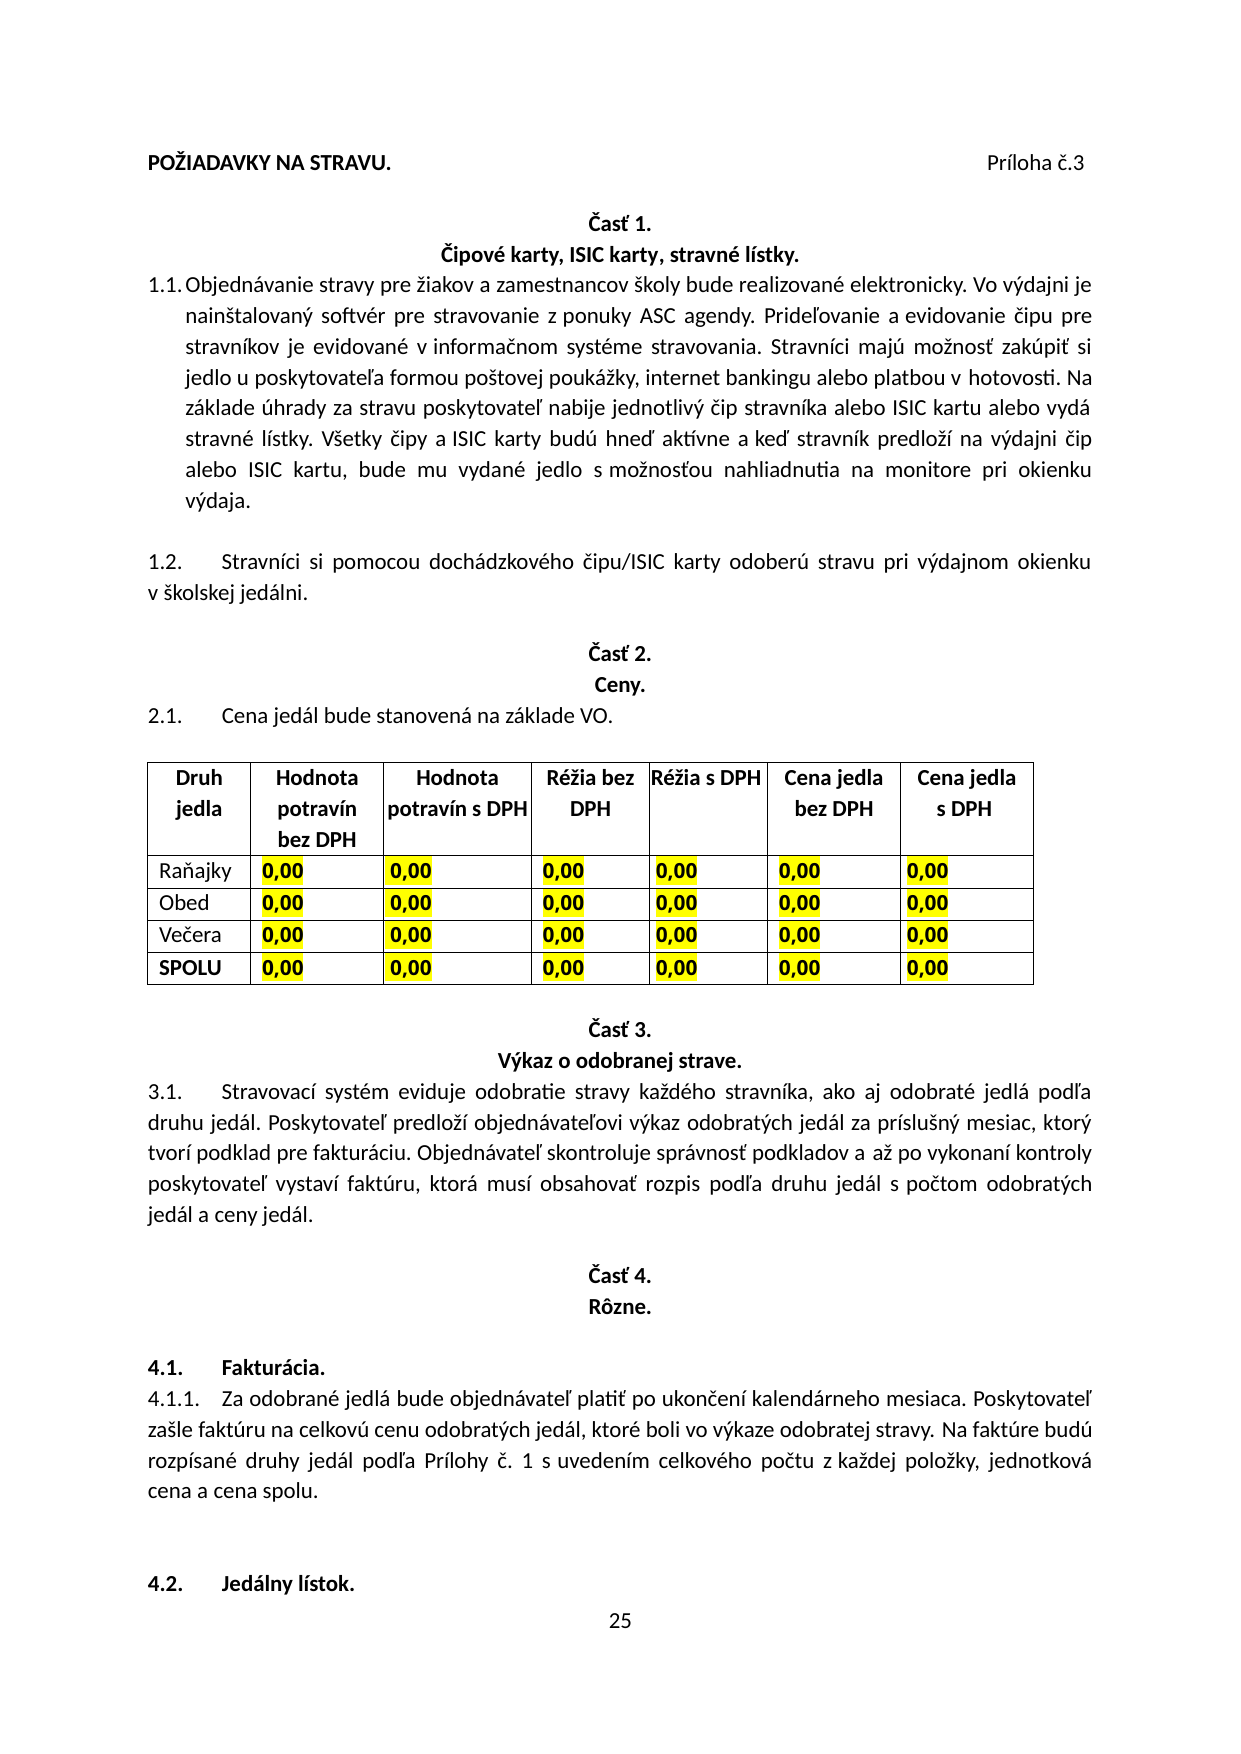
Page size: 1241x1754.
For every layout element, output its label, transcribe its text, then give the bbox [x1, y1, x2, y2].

table_cell 0,00 [901, 921, 1033, 952]
text Časť 2. [148, 639, 1092, 667]
table_header Réžia bez DPH [532, 763, 649, 855]
table_cell 0,00 [768, 921, 900, 952]
table_cell 0,00 [251, 921, 383, 952]
table_cell 0,00 [251, 856, 383, 887]
table_cell 0,00 [384, 921, 531, 952]
list Stravníci si pomocou dochádzkového čipu/ISIC karty odoberú stravu pri výdajnom okienku v školskej jedálni. [148, 547, 1092, 606]
text Časť 4. [148, 1261, 1092, 1289]
table_cell 0,00 [768, 856, 900, 887]
table_cell 0,00 [251, 953, 383, 984]
table_cell 0,00 [901, 856, 1033, 887]
table_cell 0,00 [768, 889, 900, 919]
text Rôzne. [148, 1292, 1092, 1320]
table_header Cena jedla s DPH [901, 763, 1033, 855]
table_cell 0,00 [650, 921, 767, 952]
table_header Hodnota potravín bez DPH [251, 763, 383, 855]
text Ceny. [148, 670, 1092, 698]
text Časť 3. [148, 1016, 1092, 1043]
table_cell Večera [148, 921, 250, 952]
list Objednávanie stravy pre žiakov a zamestnancov školy bude realizované elektronicky. Vo výdajni je nainštalovaný softvér pre stravovanie z ponuky ASC agendy. Prideľovanie a evidovanie čipu pre stravníkov je evidované v informačnom systéme stravovania. Stravníci majú možnosť zakúpiť si jedlo u poskytovateľa formou poštovej poukážky, internet bankingu alebo platbou v hotovosti. Na základe úhrady za stravu poskytovateľ nabije jednotlivý čip stravníka alebo ISIC kartu alebo vydá stravné lístky. Všetky čipy a ISIC karty budú hneď aktívne a keď stravník predloží na výdajni čip alebo ISIC kartu, bude mu vydané jedlo s možnosťou nahliadnutia na monitore pri okienku výdaja. [148, 271, 1092, 514]
list Za odobrané jedlá bude objednávateľ platiť po ukončení kalendárneho mesiaca. Poskytovateľ zašle faktúru na celkovú cenu odobratých jedál, ktoré boli vo výkaze odobratej stravy. Na faktúre budú rozpísané druhy jedál podľa Prílohy č. 1 s uvedením celkového počtu z každej položky, jednotková cena a cena spolu. [148, 1384, 1092, 1504]
table_header Druh jedla [148, 763, 250, 855]
table_cell 0,00 [532, 889, 649, 919]
table_cell 0,00 [768, 953, 900, 984]
table_header Réžia s DPH [650, 763, 767, 855]
list Jedálny lístok. [148, 1569, 1092, 1597]
table_cell SPOLU [148, 953, 250, 984]
table_cell 0,00 [384, 889, 531, 919]
table_cell 0,00 [650, 889, 767, 919]
table_cell 0,00 [532, 856, 649, 887]
table_cell 0,00 [901, 889, 1033, 919]
text Časť 1. [148, 209, 1092, 237]
table_cell 0,00 [650, 953, 767, 984]
list Stravovací systém eviduje odobratie stravy každého stravníka, ako aj odobraté jedlá podľa druhu jedál. Poskytovateľ predloží objednávateľovi výkaz odobratých jedál za príslušný mesiac, ktorý tvorí podklad pre fakturáciu. Objednávateľ skontroluje správnosť podkladov a až po vykonaní kontroly poskytovateľ vystaví faktúru, ktorá musí obsahovať rozpis podľa druhu jedál s počtom odobratých jedál a ceny jedál. [148, 1077, 1092, 1228]
table_header Hodnota potravín s DPH [384, 763, 531, 855]
table_cell 0,00 [384, 953, 531, 984]
table_cell 0,00 [650, 856, 767, 887]
table_cell Obed [148, 889, 250, 919]
table_header Cena jedla bez DPH [768, 763, 900, 855]
table_cell 0,00 [251, 889, 383, 919]
table_cell Raňajky [148, 856, 250, 887]
text POŽIADAVKY NA STRAVU. Príloha č.3 [148, 148, 1092, 176]
table_cell 0,00 [532, 921, 649, 952]
text Čipové karty, ISIC karty, stravné lístky. [148, 240, 1092, 268]
list Fakturácia. [148, 1353, 1092, 1382]
table_cell 0,00 [901, 953, 1033, 984]
table_cell 0,00 [384, 856, 531, 887]
table_cell 0,00 [532, 953, 649, 984]
list Cena jedál bude stanovená na základe VO. [148, 701, 1092, 729]
text Výkaz o odobranej strave. [148, 1046, 1092, 1074]
